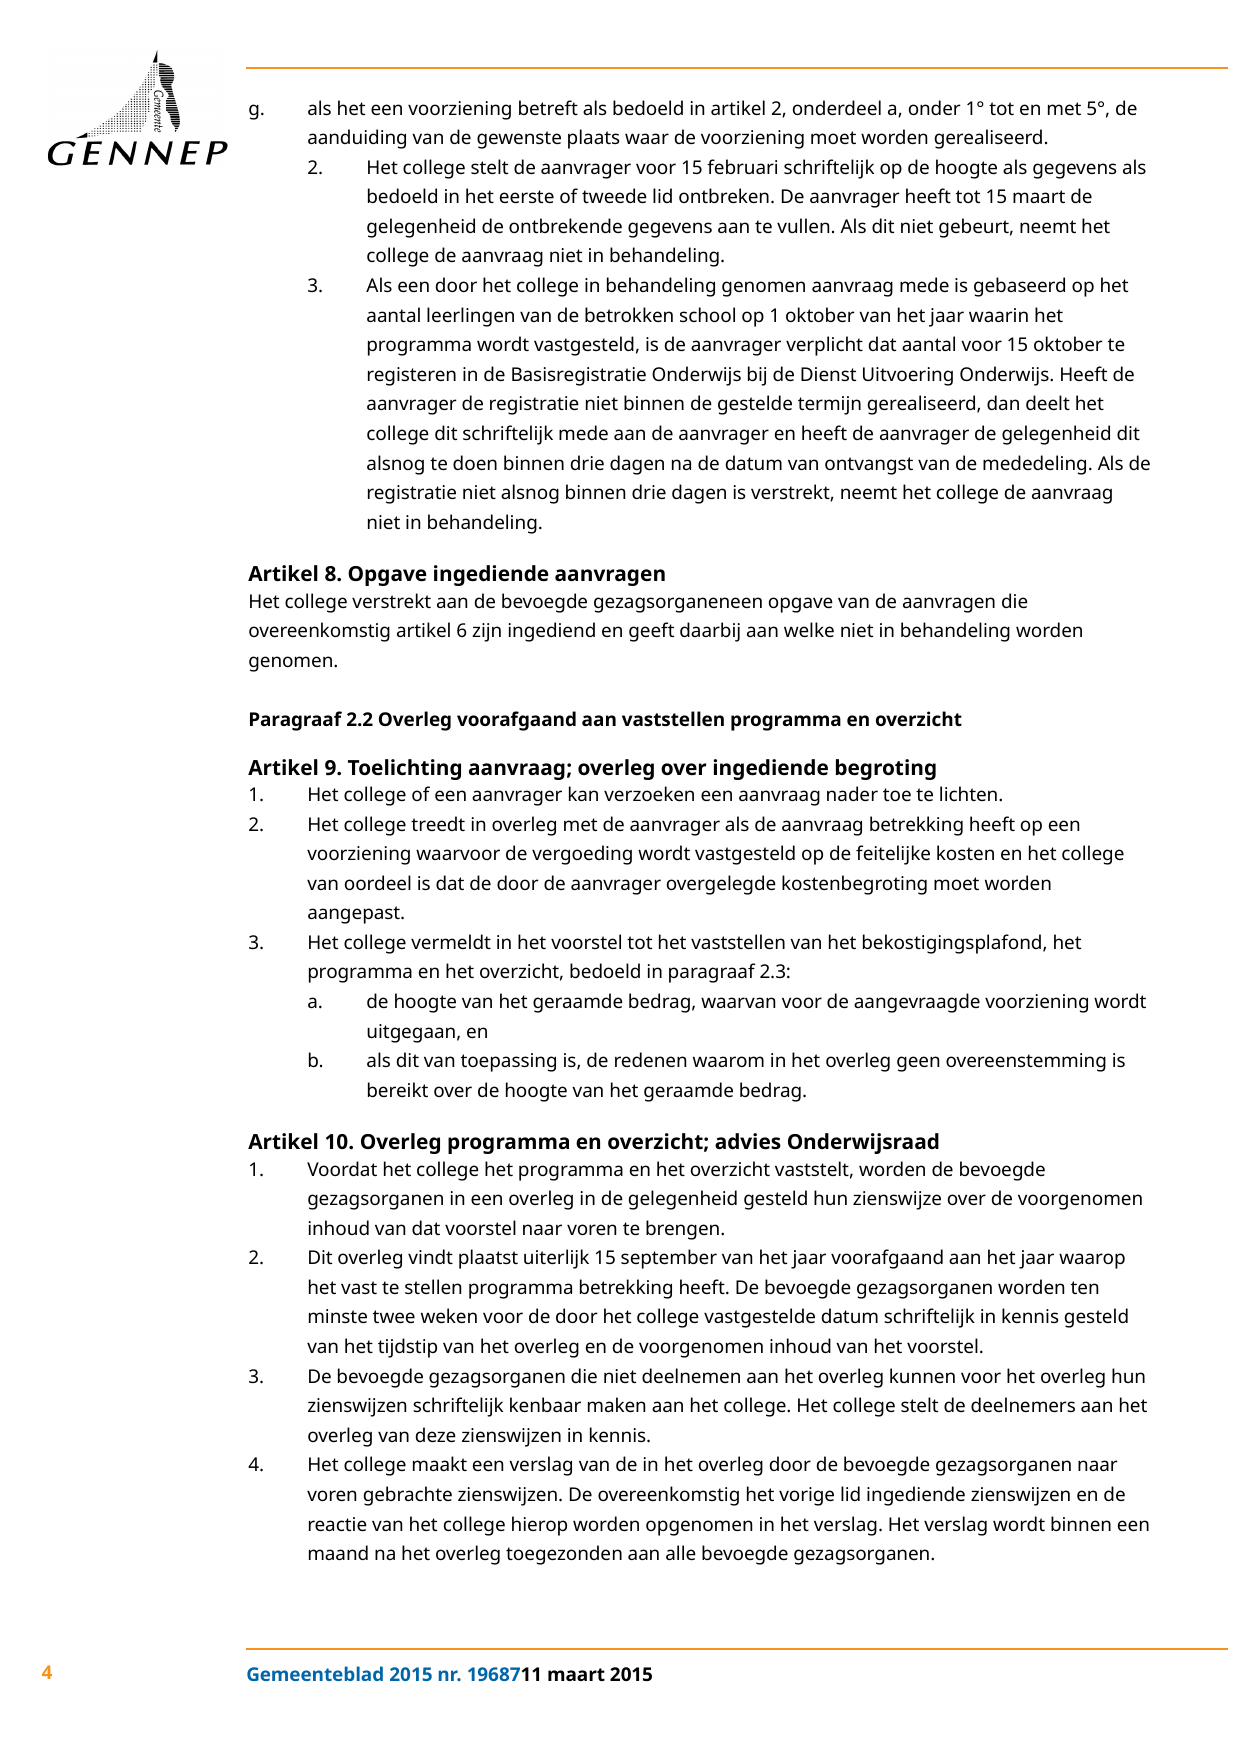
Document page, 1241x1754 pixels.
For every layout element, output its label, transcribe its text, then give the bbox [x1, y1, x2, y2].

list Het college stelt de aanvrager voor 15 februari schriftelijk op de hoogte als gegevens als bedoeld in het eerste of tweede lid ontbreken. De aanvrager heeft tot 15 maart de gelegenheid de ontbrekende gegevens aan te vullen. Als dit niet gebeurt, neemt het college de aanvraag niet in behandeling. [307, 154, 1152, 268]
list als dit van toepassing is, de redenen waarom in het overleg geen overeenstemming is bereikt over de hoogte van het geraamde bedrag. [307, 1047, 1152, 1103]
text Artikel 8. Opgave ingediende aanvragen [248, 559, 1152, 588]
picture [41, 47, 231, 172]
list de hoogte van het geraamde bedrag, waarvan voor de aangevraagde voorziening wordt uitgegaan, en [307, 988, 1152, 1043]
list Het college maakt een verslag van de in het overleg door de bevoegde gezagsorganen naar voren gebrachte zienswijzen. De overeenkomstig het vorige lid ingediende zienswijzen en de reactie van het college hierop worden opgenomen in het verslag. Het verslag wordt binnen een maand na het overleg toegezonden aan alle bevoegde gezagsorganen. [248, 1452, 1152, 1566]
list De bevoegde gezagsorganen die niet deelnemen aan het overleg kunnen voor het overleg hun zienswijzen schriftelijk kenbaar maken aan het college. Het college stelt de deelnemers aan het overleg van deze zienswijzen in kennis. [248, 1363, 1152, 1448]
list Dit overleg vindt plaatst uiterlijk 15 september van het jaar voorafgaand aan het jaar waarop het vast te stellen programma betrekking heeft. De bevoegde gezagsorganen worden ten minste twee weken voor de door het college vastgestelde datum schriftelijk in kennis gesteld van het tijdstip van het overleg en de voorgenomen inhoud van het voorstel. [248, 1244, 1152, 1359]
list Als een door het college in behandeling genomen aanvraag mede is gebaseerd op het aantal leerlingen van de betrokken school op 1 oktober van het jaar waarin het programma wordt vastgesteld, is de aanvrager verplicht dat aantal voor 15 oktober te registeren in de Basisregistratie Onderwijs bij de Dienst Uitvoering Onderwijs. Heeft de aanvrager de registratie niet binnen de gestelde termijn gerealiseerd, dan deelt het college dit schriftelijk mede aan de aanvrager en heeft de aanvrager de gelegenheid dit alsnog te doen binnen drie dagen na de datum van ontvangst van de mededeling. Als de registratie niet alsnog binnen drie dagen is verstrekt, neemt het college de aanvraag niet in behandeling. [307, 272, 1152, 535]
text Artikel 10. Overleg programma en overzicht; advies Onderwijsraad [248, 1127, 1152, 1156]
list Het college treedt in overleg met de aanvrager als de aanvraag betrekking heeft op een voorziening waarvoor de vergoeding wordt vastgesteld op de feitelijke kosten en het college van oordeel is dat de door de aanvrager overgelegde kostenbegroting moet worden aangepast. [248, 811, 1152, 925]
list Voordat het college het programma en het overzicht vaststelt, worden de bevoegde gezagsorganen in een overleg in de gelegenheid gesteld hun zienswijze over de voorgenomen inhoud van dat voorstel naar voren te brengen. [248, 1156, 1152, 1241]
list als het een voorziening betreft als bedoeld in artikel 2, onderdeel a, onder 1° tot en met 5°, de aanduiding van de gewenste plaats waar de voorziening moet worden gerealiseerd. [248, 95, 1152, 150]
list Het college vermeldt in het voorstel tot het vaststellen van het bekostigingsplafond, het programma en het overzicht, bedoeld in paragraaf 2.3: [248, 929, 1152, 984]
text Artikel 9. Toelichting aanvraag; overleg over ingediende begroting [248, 753, 1152, 781]
text Paragraaf 2.2 Overleg voorafgaand aan vaststellen programma en overzicht [248, 706, 1152, 732]
text Het college verstrekt aan de bevoegde gezagsorganeneen opgave van de aanvragen die overeenkomstig artikel 6 zijn ingediend en geeft daarbij aan welke niet in behandeling worden genomen. [248, 588, 1152, 673]
list Het college of een aanvrager kan verzoeken een aanvraag nader toe te lichten. [248, 781, 1152, 807]
